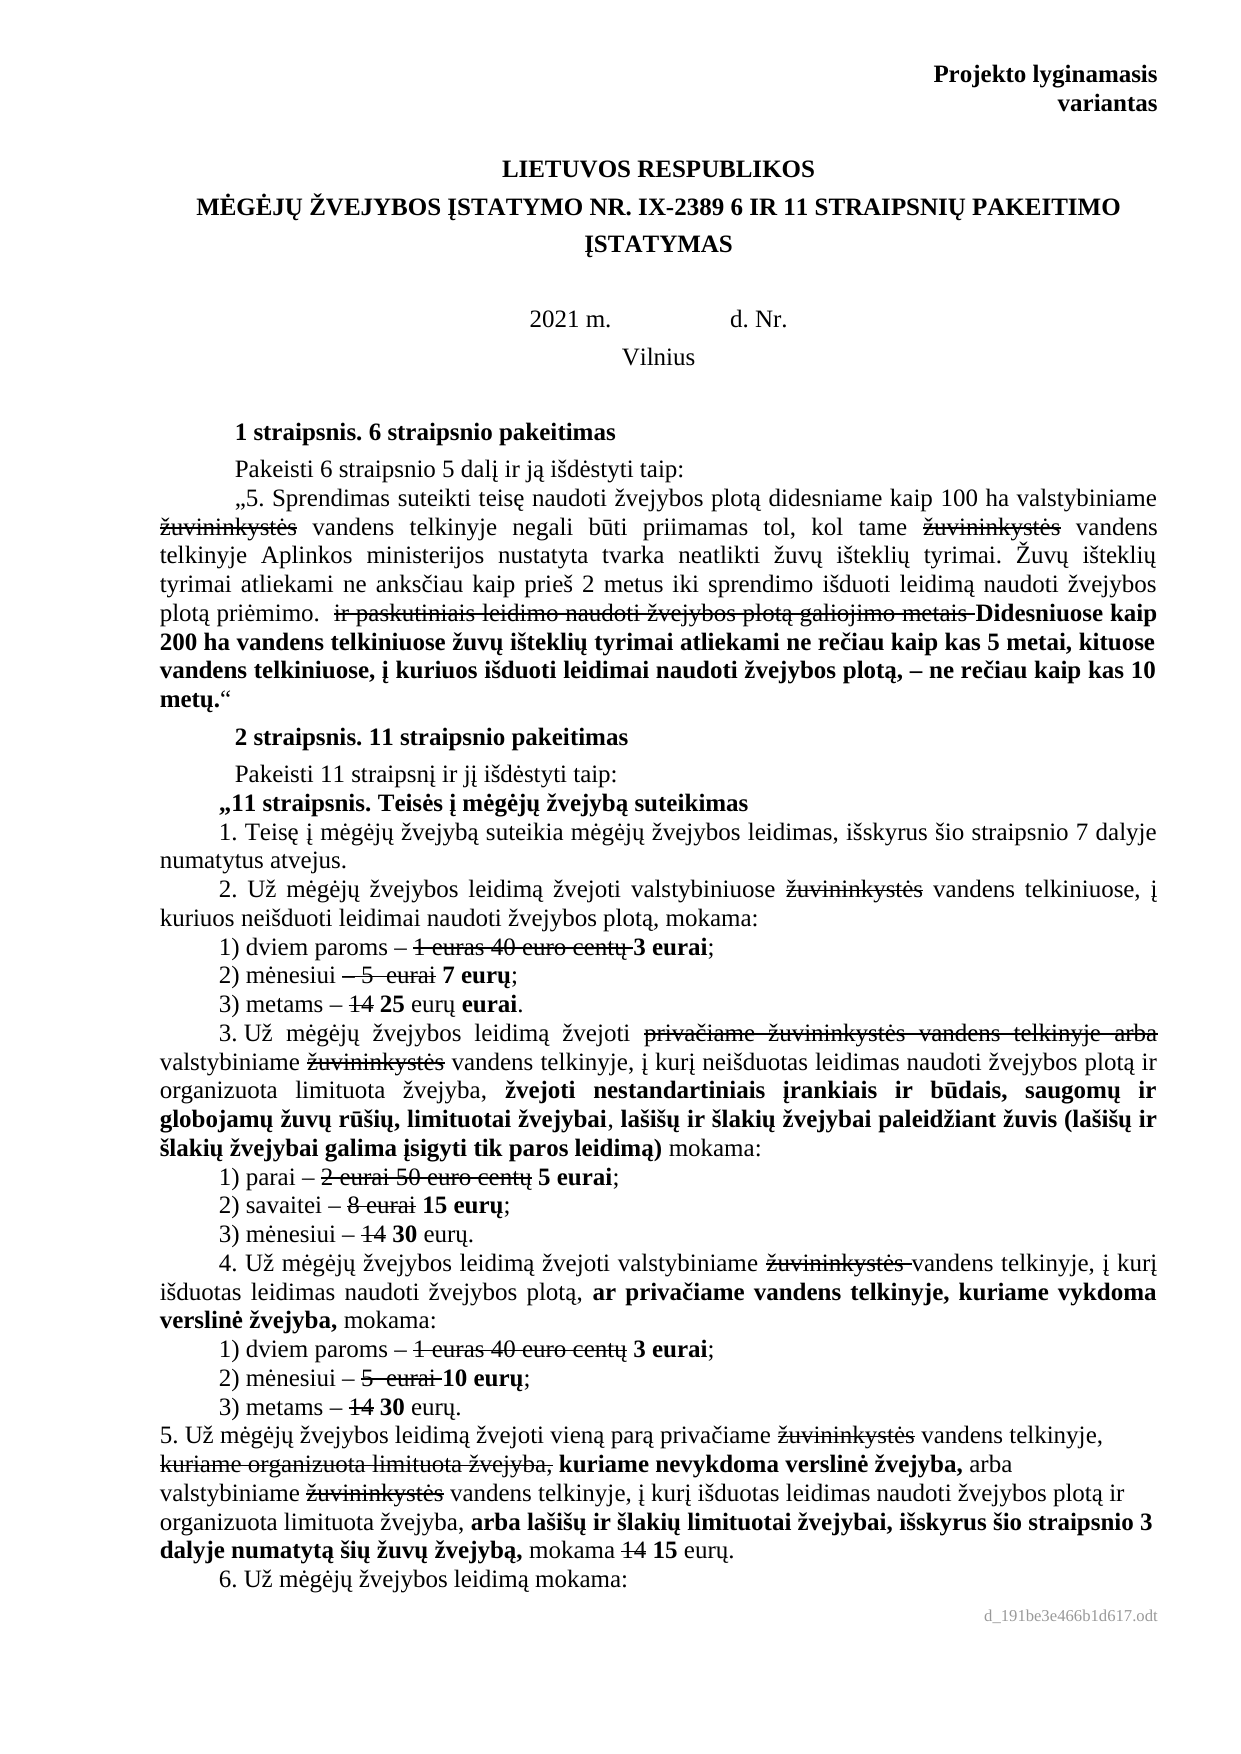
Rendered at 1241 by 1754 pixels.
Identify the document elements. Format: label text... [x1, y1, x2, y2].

text 3) metams – 14 30 eurų. [159, 1392, 1157, 1420]
text 3. Už mėgėjų žvejybos leidimą žvejoti privačiame žuvininkystės vandens telkinyje arba valstybiniame žuvininkystės vandens telkinyje, į kurį neišduotas leidimas naudoti žvejybos plotą ir organizuota limituota žvejyba, žvejoti nestandartiniais įrankiais ir būdais, saugomų ir globojamų žuvų rūšių, limituotai žvejybai, lašišų ir šlakių žvejybai paleidžiant žuvis (lašišų ir šlakių žvejybai galima įsigyti tik paros leidimą) mokama: [159, 1018, 1157, 1162]
text 3) mėnesiui – 14 30 eurų. [159, 1219, 1157, 1248]
text 2 straipsnis. 11 straipsnio pakeitimas [159, 713, 1157, 750]
text Projekto lyginamasis variantas [834, 59, 1157, 117]
text 3) metams – 14 25 eurų eurai. [159, 989, 1157, 1018]
text 1) dviem paroms – 1 euras 40 euro centų 3 eurai; [159, 932, 1157, 960]
text LIETUVOS RESPUBLIKOS [159, 145, 1157, 183]
text 1. Teisę į mėgėjų žvejybą suteikia mėgėjų žvejybos leidimas, išskyrus šio straipsnio 7 dalyje numatytus atvejus. [159, 817, 1157, 874]
text 1) dviem paroms – 1 euras 40 euro centų 3 eurai; [159, 1334, 1157, 1363]
text Vilnius [159, 333, 1157, 370]
text Pakeisti 11 straipsnį ir jį išdėstyti taip: [159, 750, 1157, 788]
text 2) mėnesiui – 5 eurai 7 eurų; [159, 960, 1157, 989]
text „11 straipsnis. Teisės į mėgėjų žvejybą suteikimas [159, 788, 1157, 817]
text 1 straipsnis. 6 straipsnio pakeitimas [159, 408, 1157, 445]
text MĖGĖJŲ ŽVEJYBOS ĮSTATYMO NR. IX-2389 6 IR 11 STRAIPSNIŲ PAKEITIMO [159, 183, 1157, 220]
text 2. Už mėgėjų žvejybos leidimą žvejoti valstybiniuose žuvininkystės vandens telkiniuose, į kuriuos neišduoti leidimai naudoti žvejybos plotą, mokama: [159, 874, 1157, 932]
text 1) parai – 2 eurai 50 euro centų 5 eurai; [159, 1162, 1157, 1190]
text Pakeisti 6 straipsnio 5 dalį ir ją išdėstyti taip: [159, 445, 1157, 483]
text „5. Sprendimas suteikti teisę naudoti žvejybos plotą didesniame kaip 100 ha valstybiniame žuvininkystės vandens telkinyje negali būti priimamas tol, kol tame žuvininkystės vandens telkinyje Aplinkos ministerijos nustatyta tvarka neatlikti žuvų išteklių tyrimai. Žuvų išteklių tyrimai atliekami ne anksčiau kaip prieš 2 metus iki sprendimo išduoti leidimą naudoti žvejybos plotą priėmimo. ir paskutiniais leidimo naudoti žvejybos plotą galiojimo metais Didesniuose kaip 200 ha vandens telkiniuose žuvų išteklių tyrimai atliekami ne rečiau kaip kas 5 metai, kituose vandens telkiniuose, į kuriuos išduoti leidimai naudoti žvejybos plotą, – ne rečiau kaip kas 10 metų.“ [159, 483, 1157, 713]
text 2021 m. d. Nr. [159, 295, 1157, 333]
text 5. Už mėgėjų žvejybos leidimą žvejoti vieną parą privačiame žuvininkystės vandens telkinyje, kuriame organizuota limituota žvejyba, kuriame nevykdoma verslinė žvejyba, arba valstybiniame žuvininkystės vandens telkinyje, į kurį išduotas leidimas naudoti žvejybos plotą ir organizuota limituota žvejyba, arba lašišų ir šlakių limituotai žvejybai, išskyrus šio straipsnio 3 dalyje numatytą šių žuvų žvejybą, mokama 14 15 eurų. [159, 1420, 1157, 1564]
text 4. Už mėgėjų žvejybos leidimą žvejoti valstybiniame žuvininkystės vandens telkinyje, į kurį išduotas leidimas naudoti žvejybos plotą, ar privačiame vandens telkinyje, kuriame vykdoma verslinė žvejyba, mokama: [159, 1248, 1157, 1334]
text 2) mėnesiui – 5 eurai 10 eurų; [159, 1363, 1157, 1392]
text ĮSTATYMAS [159, 220, 1157, 258]
text 6. Už mėgėjų žvejybos leidimą mokama: [159, 1564, 1157, 1593]
text 2) savaitei – 8 eurai 15 eurų; [159, 1190, 1157, 1219]
